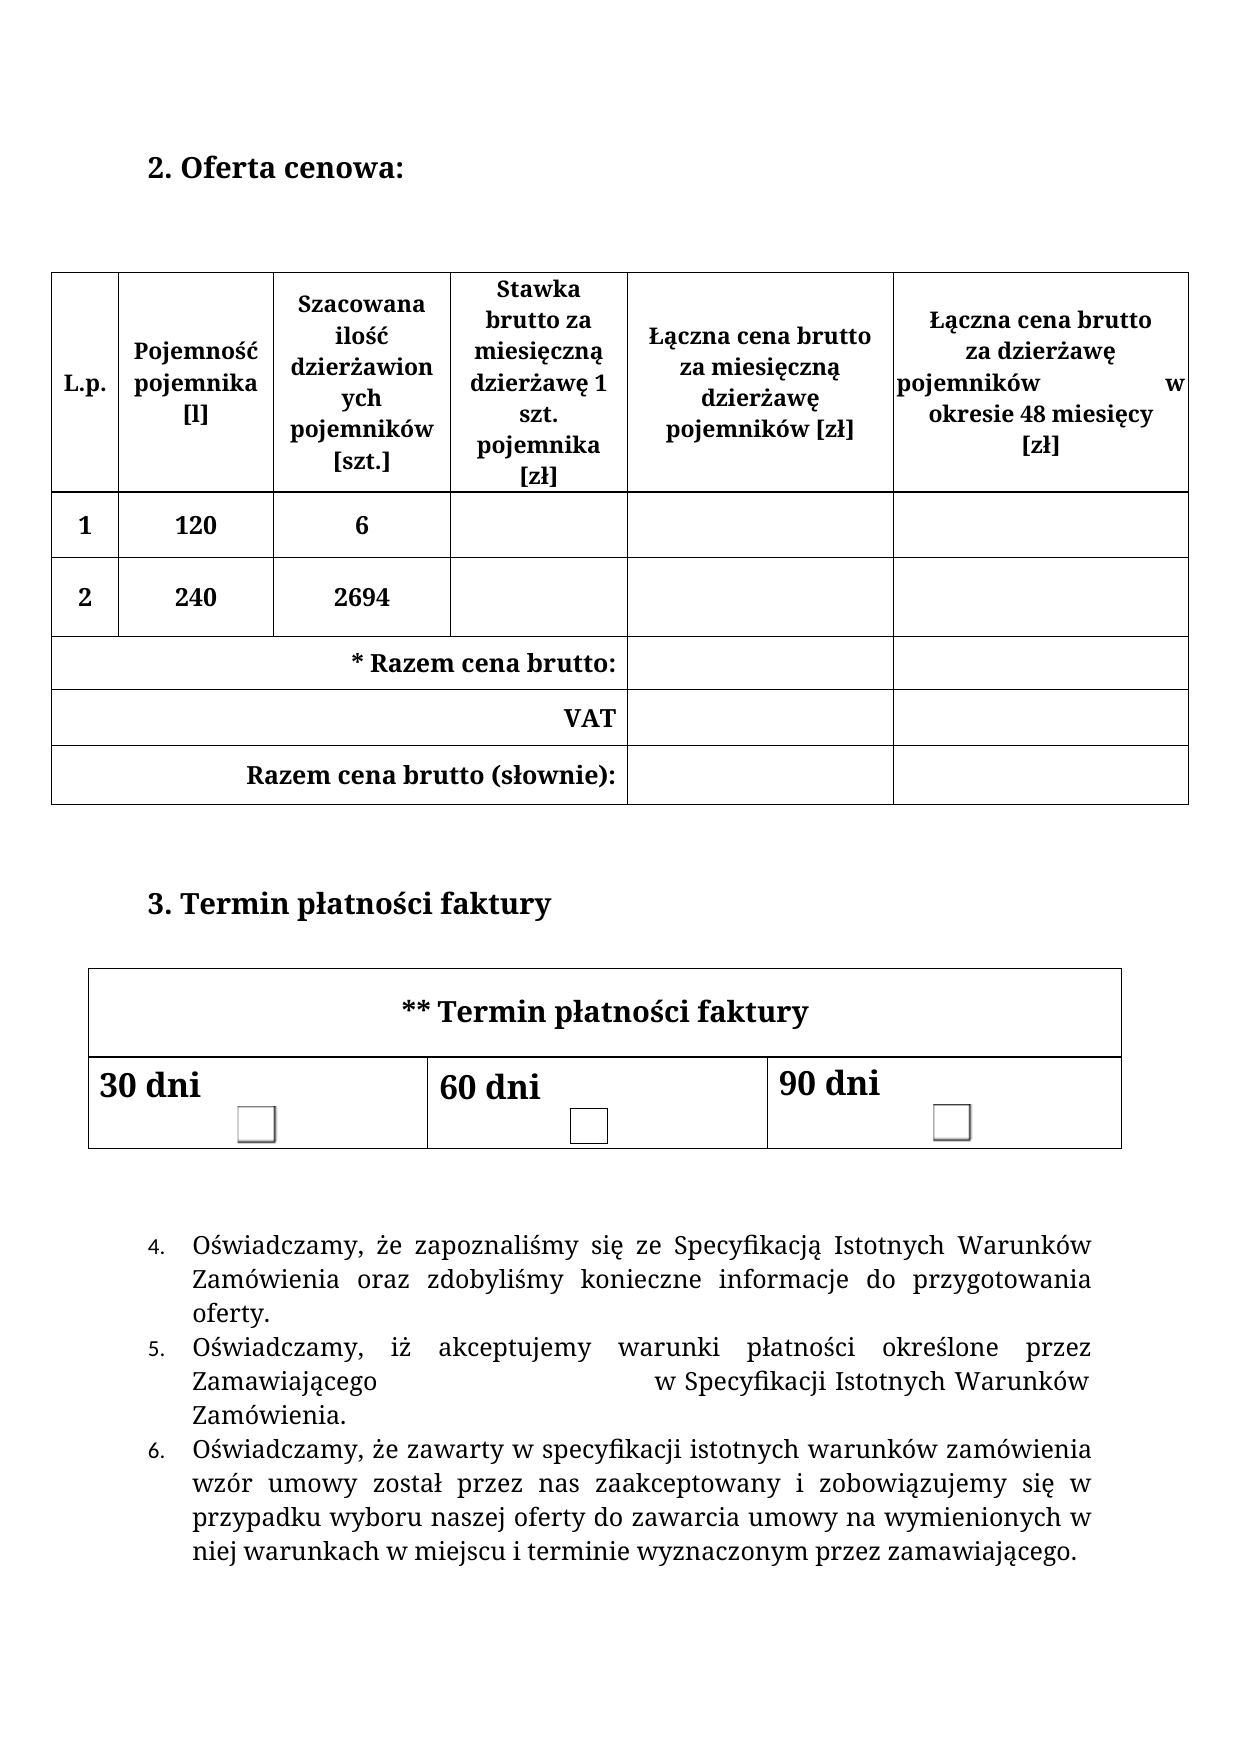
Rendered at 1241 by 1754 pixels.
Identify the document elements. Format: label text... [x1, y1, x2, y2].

table_cell 2694 [274, 558, 450, 636]
table_header Szacowana ilość dzierżawionych pojemników [szt.] [274, 273, 450, 491]
table_cell VAT [52, 690, 627, 745]
table_cell [628, 637, 893, 688]
table_cell Razem cena brutto (słownie): [52, 746, 627, 804]
text 2. Oferta cenowa: [148, 148, 1092, 187]
table_cell [628, 746, 893, 804]
table_cell 240 [119, 558, 273, 636]
table_header ** Termin płatności faktury [89, 969, 1121, 1056]
list Oświadczamy, iż akceptujemy warunki płatności określone przez Zamawiającego w Specyfikacji Istotnych Warunków Zamówienia. [148, 1330, 1092, 1432]
text 3. Termin płatności faktury [148, 883, 1092, 923]
table_cell [894, 746, 1188, 804]
table_cell [628, 558, 893, 636]
table_cell [894, 690, 1188, 745]
list Oświadczamy, że zawarty w specyfikacji istotnych warunków zamówienia wzór umowy został przez nas zaakceptowany i zobowiązujemy się w przypadku wyboru naszej oferty do zawarcia umowy na wymienionych w niej warunkach w miejscu i terminie wyznaczonym przez zamawiającego. [148, 1432, 1092, 1568]
table_cell 2 [52, 558, 118, 636]
table_cell [894, 637, 1188, 688]
table_cell 30 dni [89, 1058, 427, 1148]
table_cell [628, 493, 893, 557]
table_cell [894, 558, 1188, 636]
list Oświadczamy, że zapoznaliśmy się ze Specyfikacją Istotnych Warunków Zamówienia oraz zdobyliśmy konieczne informacje do przygotowania oferty. [148, 1227, 1092, 1330]
table_header Stawka brutto za miesięczną dzierżawę 1 szt. pojemnika [zł] [451, 273, 627, 491]
table_cell 1 [52, 493, 118, 557]
table_cell [628, 690, 893, 745]
table_cell 60 dni [428, 1058, 767, 1148]
table_header Pojemność pojemnika [l] [119, 273, 273, 491]
table_header Łączna cena brutto za miesięczną dzierżawę pojemników [zł] [628, 273, 893, 491]
table_cell [451, 493, 627, 557]
table_cell 90 dni [768, 1058, 1121, 1148]
table_cell 6 [274, 493, 450, 557]
table_cell * Razem cena brutto: [52, 637, 627, 688]
table_cell 120 [119, 493, 273, 557]
table_header Łączna cena brutto za dzierżawę pojemników w okresie 48 miesięcy [zł] [894, 273, 1188, 491]
table_cell [894, 493, 1188, 557]
table_header L.p. [52, 273, 118, 491]
table_cell [451, 558, 627, 636]
